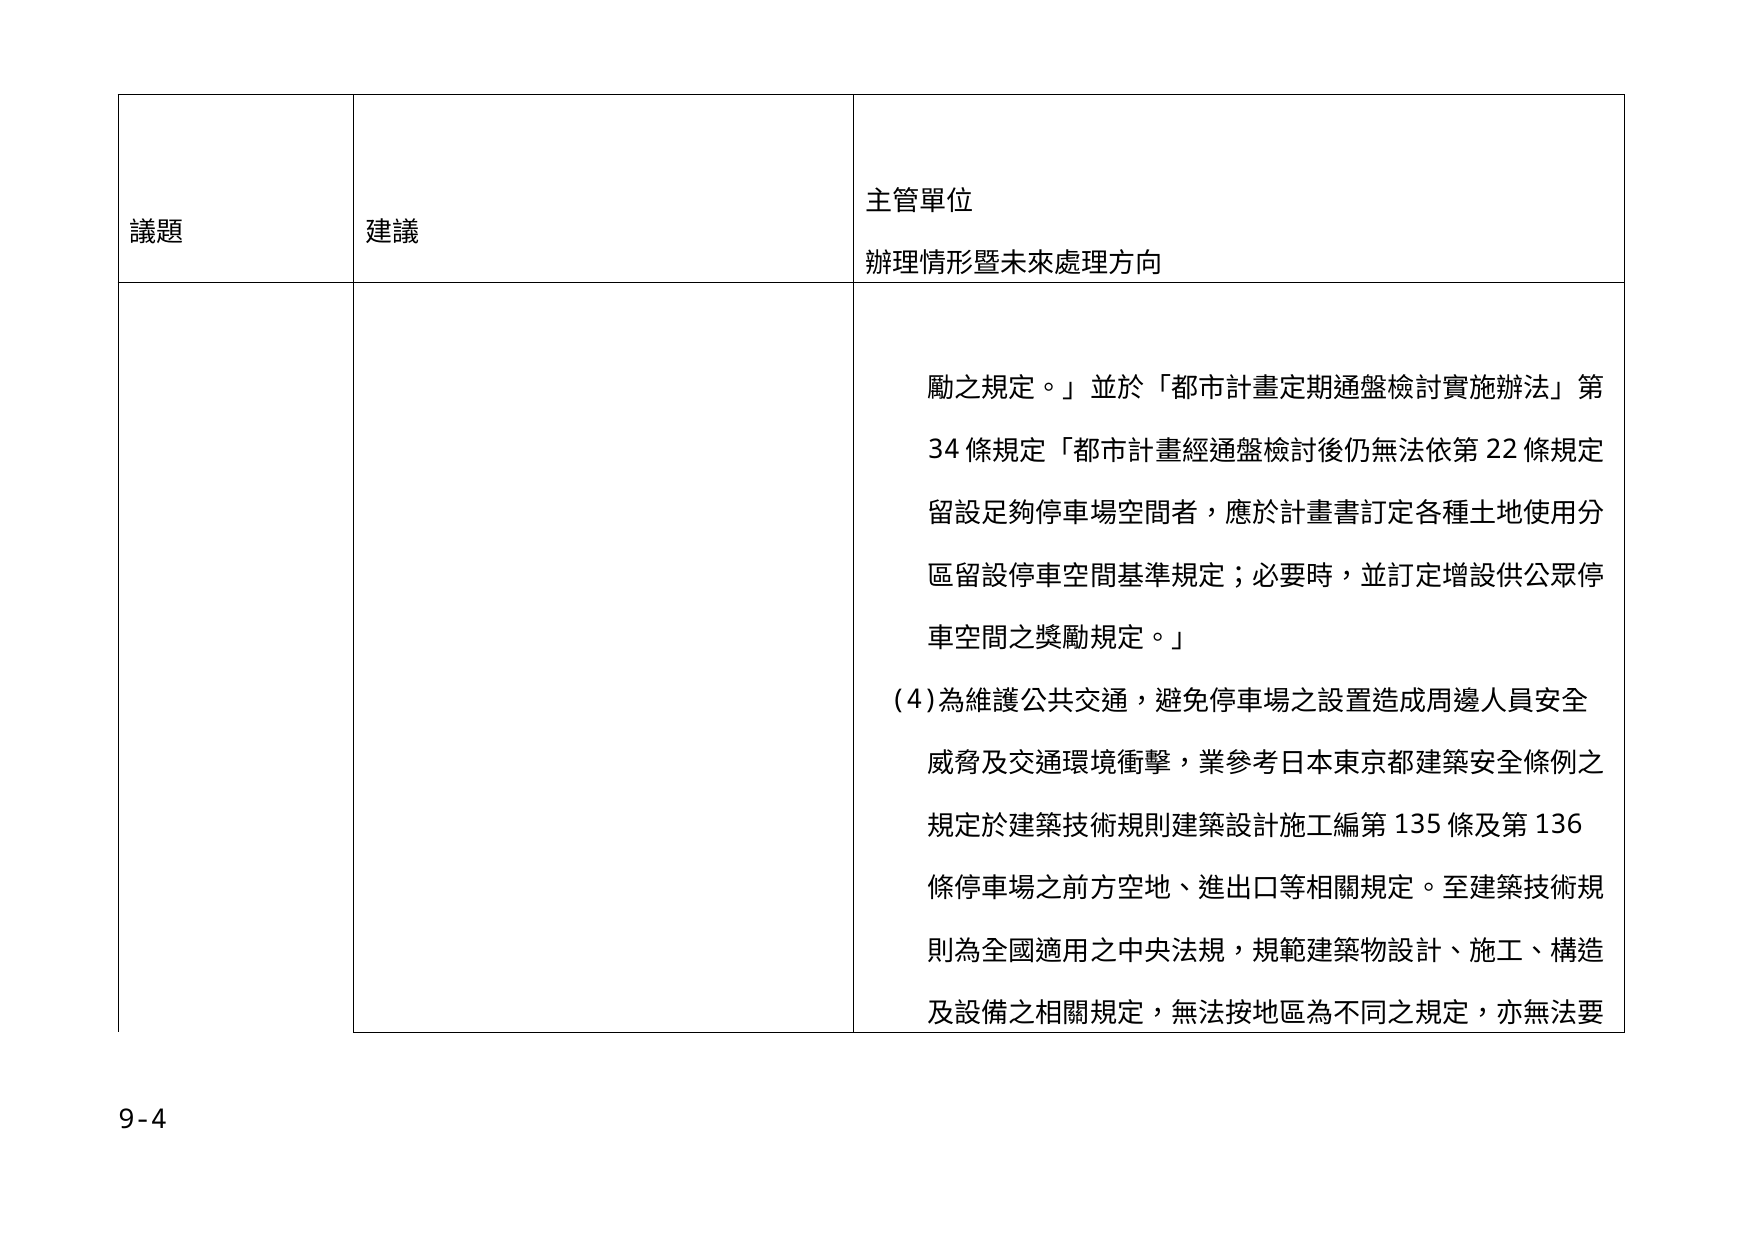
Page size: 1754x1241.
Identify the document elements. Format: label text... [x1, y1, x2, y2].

table_header 議題 [119, 95, 353, 282]
table_header 主管單位 辦理情形暨未來處理方向 [854, 95, 1624, 282]
table_header 建議 [354, 95, 853, 282]
table_cell [119, 283, 353, 1032]
table_cell 勵之規定。」並於「都市計畫定期通盤檢討實施辦法」第34條規定「都市計畫經通盤檢討後仍無法依第22條規定留設足夠停車場空間者，應於計畫書訂定各種土地使用分區留設停車空間基準規定；必要時，並訂定增設供公眾停車空間之獎勵規定。」 (4)為維護公共交通，避免停車場之設置造成周邊人員安全威脅及交通環境衝擊，業參考日本東京都建築安全條例之規定於建築技術規則建築設計施工編第135條及第136條停車場之前方空地、進出口等相關規定。至建築技術規則為全國適用之中央法規，規範建築物設計、施工、構造及設備之相關規定，無法按地區為不同之規定，亦無法要 [854, 283, 1624, 1032]
table_cell [354, 283, 853, 1032]
